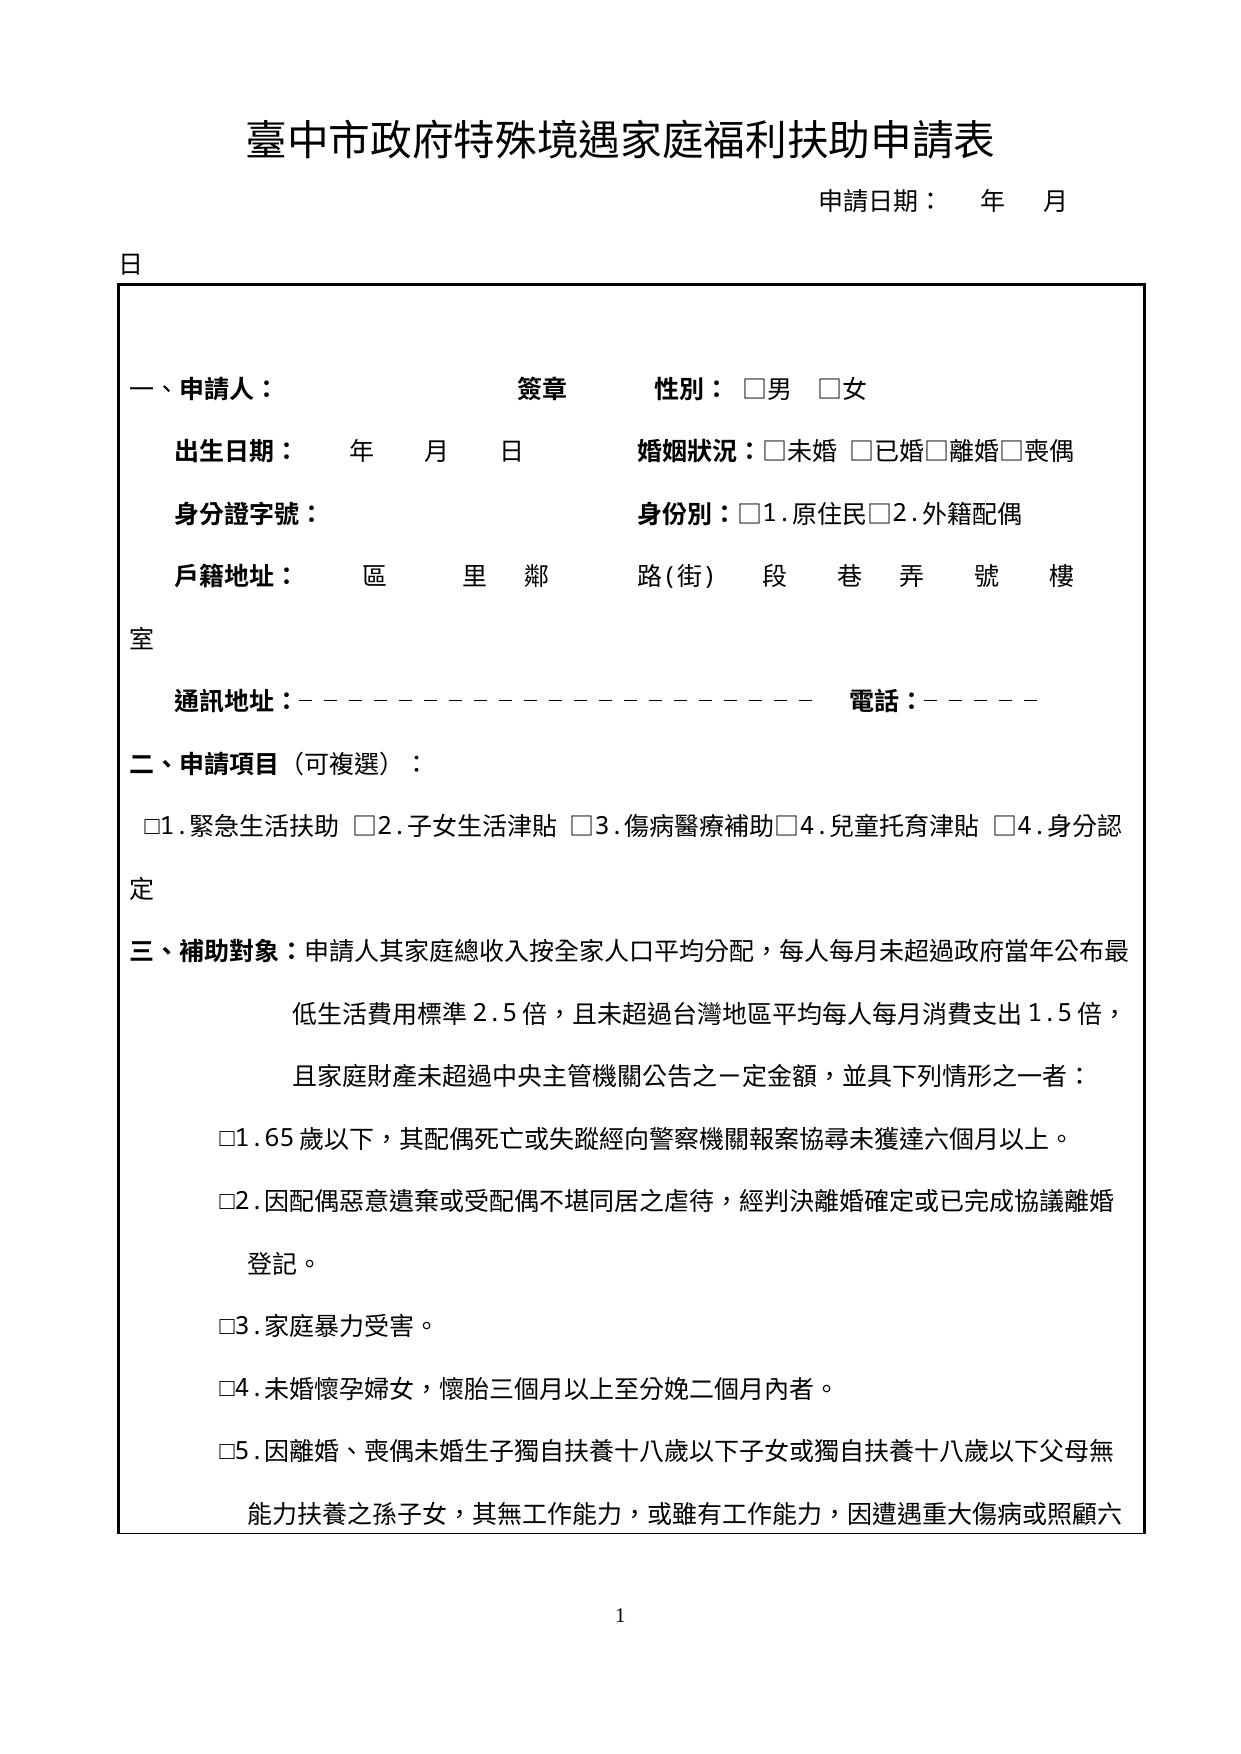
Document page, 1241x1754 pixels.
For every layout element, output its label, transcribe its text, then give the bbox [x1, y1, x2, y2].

table_header 一、申請人： 簽章 性別： □男 □女 出生日期： 年 月 日 婚姻狀況：□未婚 □已婚□離婚□喪偶 身分證字號： 身份別：□1.原住民□2.外籍配偶 戶籍地址： 區 里 鄰 路(街) 段 巷 弄 號 樓 室 通訊地址：╴╴╴╴╴╴╴╴╴╴╴╴╴╴╴╴╴╴╴╴╴ 電話：╴╴╴╴╴ 二、申請項目（可複選）： □1.緊急生活扶助 □2.子女生活津貼 □3.傷病醫療補助□4.兒童托育津貼 □4.身分認定 三、補助對象：申請人其家庭總收入按全家人口平均分配，每人每月未超過政府當年公布最低生活費用標準2.5倍，且未超過台灣地區平均每人每月消費支出1.5倍，且家庭財產未超過中央主管機關公告之ㄧ定金額，並具下列情形之一者： □1.65歲以下，其配偶死亡或失蹤經向警察機關報案協尋未獲達六個月以上。 □2.因配偶惡意遺棄或受配偶不堪同居之虐待，經判決離婚確定或已完成協議離婚登記。 □3.家庭暴力受害。 □4.未婚懷孕婦女，懷胎三個月以上至分娩二個月內者。 □5.因離婚、喪偶未婚生子獨自扶養十八歲以下子女或獨自扶養十八歲以下父母無能力扶養之孫子女，其無工作能力，或雖有工作能力，因遭遇重大傷病或照顧六歲以下子女致不能工作。 6. 配偶處一年以上之徒刑或受拘束人身自由之保安處分一年以上，且在執行中。 7.其他經本府評估，因三個月內生活發生重大變故導致生活、經濟困難者，且其重大變故非因個人責任、債務、非因自願性失業等事由。(勾選本款者，請受理公所完成初審後先函送相關機構進行評估) 四、是否曾接受相關生活補助(指申請者本人) □1.低收入戶╴╴╴╴╴╴款生活補助。 □2.急難救助 □3.身心障礙生活津貼 □4.家庭暴力被害人緊急生活扶助 □5.其他 。 □6.申請人同意將戶籍資料、申請表、救助調查表等資料函送各負責單位辦理關懷訪視 事宜。 五、申請補助文件確認表：(本欄位請受理申請之公所填寫) 1.□全戶戶口名簿。 2.□全戶各類所得資料歸戶清單、財產歸戶清單（含死亡配偶之財稅）。 3.□社會救助調查表、申請表、切結書。 4.相關證件(如死亡證明、報案紀錄、判決文影本、保護令影本、警方通報單、診斷證明、在監證明、就讀高中、職以上請檢附學生證影本、社工訪視處理建議表、領款收據..等) 申請緊急生活扶助：□領款收據（金額處請空白）。 □依照申請之項目提出所需證明文件：_________________。 □於事實發生6個月內提出申請。 申請子女生活津貼：□申請人郵局存摺影本。 □依照申請之項目提出所需證明文件：_________________。 □符合本表第三點補助對象第1、2、3、5、6款規定，且15歲以下未領取其他生活津貼者。 申請兒童托育津貼：□領款收據（金額處請空白）。 □幼托園所開立之在學證明及繳費收據正本。 □依照申請之項目提出所需證明文件：_________________。 □符合本表第三點補助對象第1、2、3、5、6款規定，且6歲以下未領取其他托育津貼者。 申請身分認定者：□依照申請之項目提出所需證明文件：_________________。 □若勾選本表第三點補助對象第5款者，請先確認是否獨立扶養18歲以下子女(孫子女)，並確認是否附上無工作能力證明。若無附上無工作能力證明，請受理公所先函送相關機構進行評估。 申請傷病醫療補助：□除填寫本表，另需附上臺中市政府辦理特殊境遇家庭傷病醫療補助申請表及其所需文件。 六、戶內十五歲以下之子女資料：（本年度已請領兒童少年或身障補助者；請於欄內打「Ｖ」） [120, 286, 1143, 1533]
text 申請日期： 年 月 日 [118, 158, 1122, 283]
text 臺中市政府特殊境遇家庭福利扶助申請表 [118, 96, 1122, 158]
